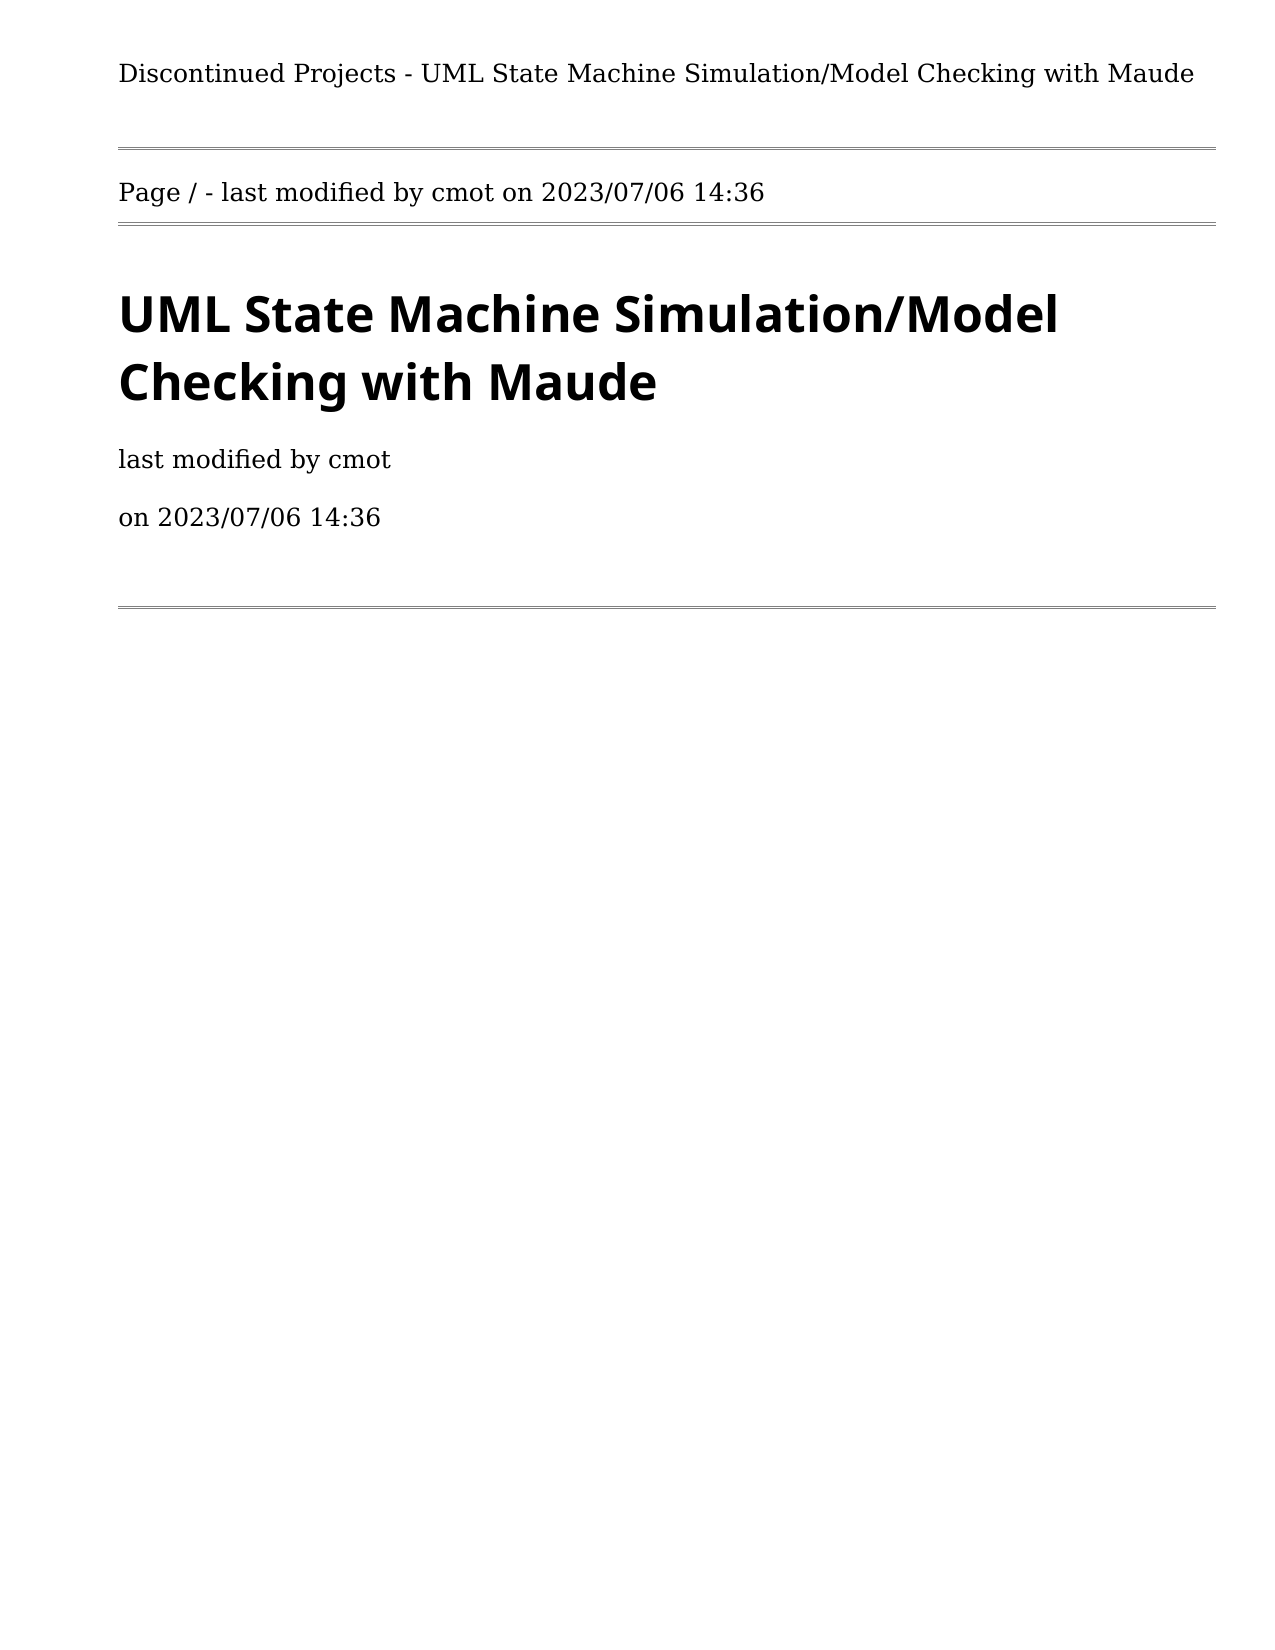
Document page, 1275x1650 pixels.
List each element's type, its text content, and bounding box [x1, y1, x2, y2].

text last modified by cmot [118, 445, 1216, 474]
text on 2023/07/06 14:36 [118, 503, 1216, 533]
subtitle UML State Machine Simulation/Model Checking with Maude [118, 279, 1216, 415]
text Page / - last modified by cmot on 2023/07/06 14:36 [118, 179, 1216, 208]
text Discontinued Projects - UML State Machine Simulation/Model Checking with Maude [118, 59, 1216, 88]
